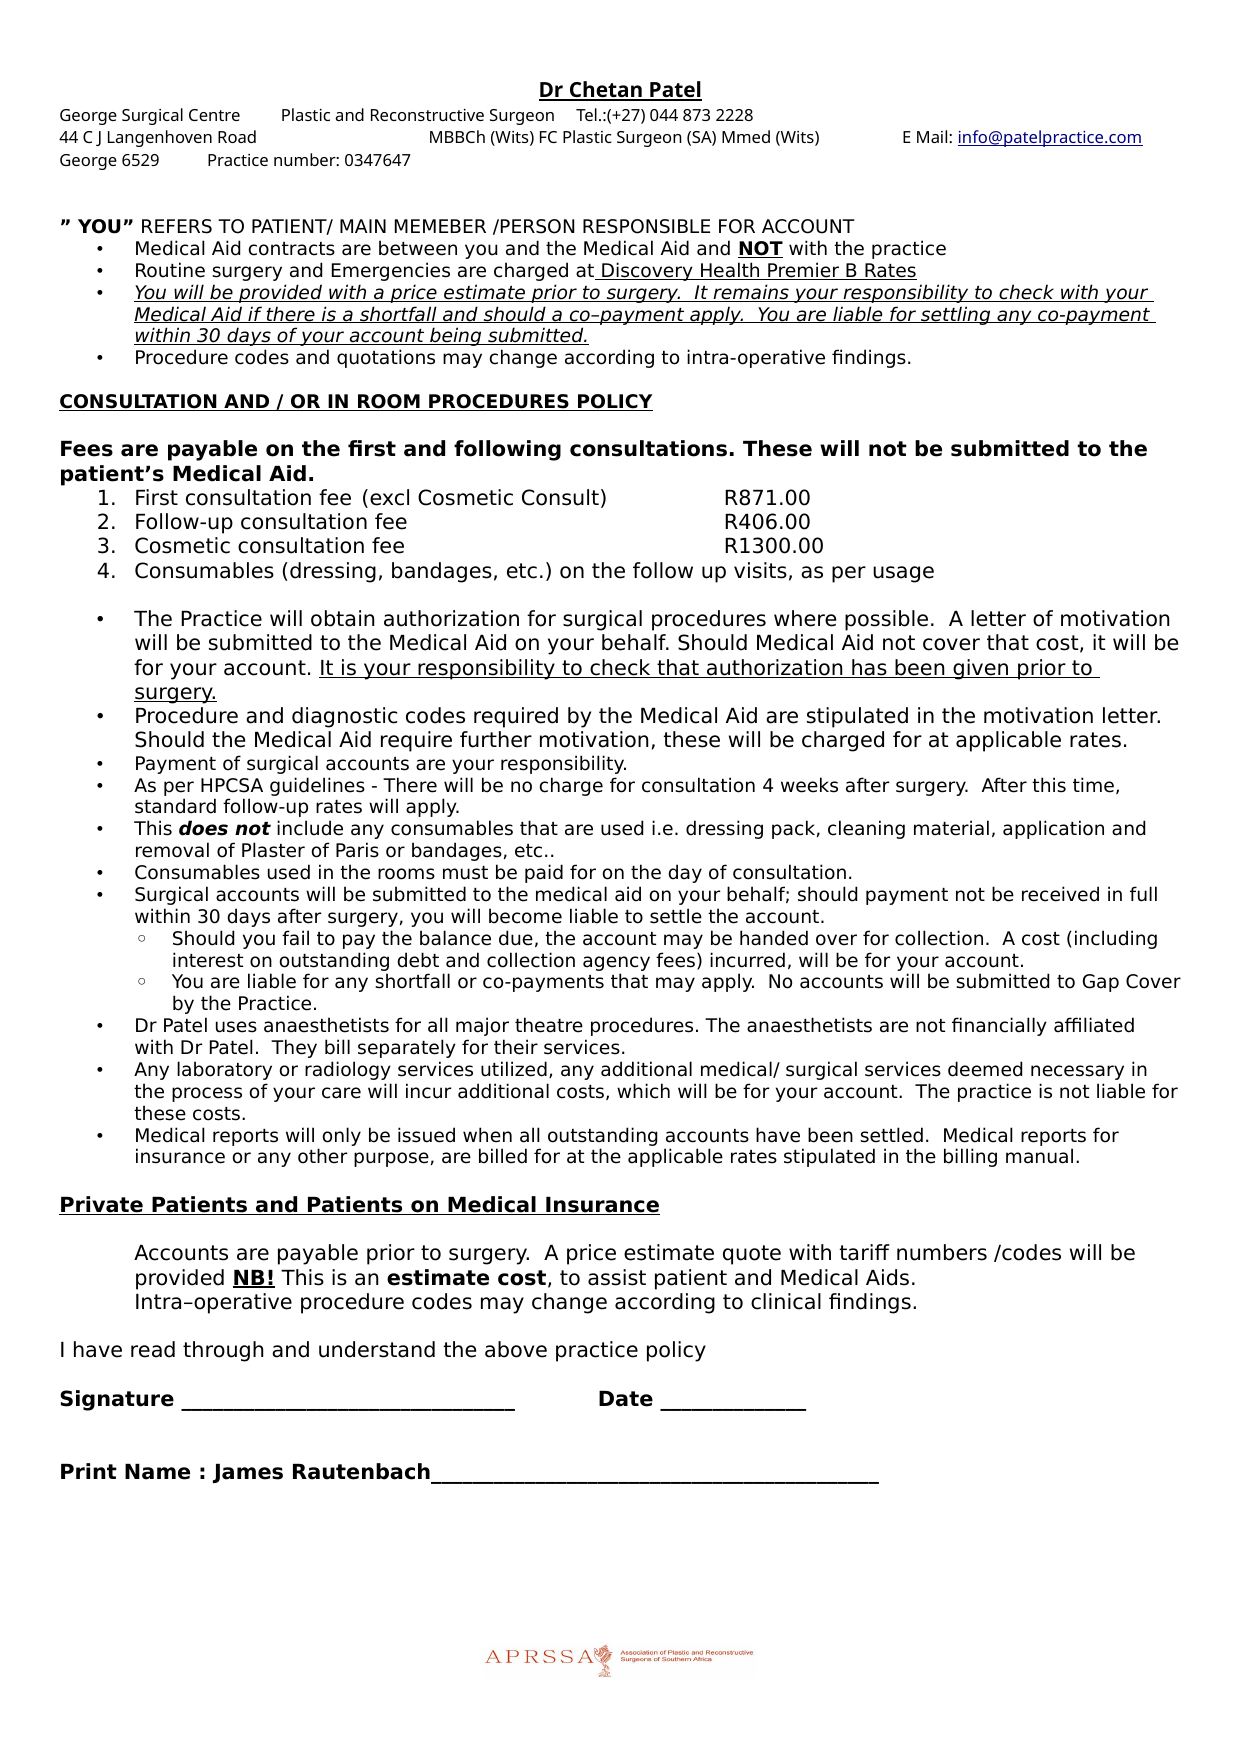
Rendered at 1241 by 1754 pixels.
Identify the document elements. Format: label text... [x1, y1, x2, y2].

list Payment of surgical accounts are your responsibility. [97, 753, 1181, 775]
list Follow-up consultation fee R406.00 [97, 510, 1181, 534]
list Any laboratory or radiology services utilized, any additional medical/ surgical services deemed necessary in the process of your care will incur additional costs, which will be for your account. The practice is not liable for these costs. [97, 1059, 1181, 1125]
list As per HPCSA guidelines - There will be no charge for consultation 4 weeks after surgery. After this time, standard follow-up rates will apply. [97, 775, 1181, 818]
list First consultation fee (excl Cosmetic Consult) R871.00 [97, 486, 1181, 510]
list Cosmetic consultation fee R1300.00 [97, 534, 1181, 559]
text Signature ________________________________ Date ______________ [59, 1387, 1181, 1411]
list Medical Aid contracts are between you and the Medical Aid and NOT with the practice [97, 238, 1181, 260]
list Surgical accounts will be submitted to the medical aid on your behalf; should payment not be received in full within 30 days after surgery, you will become liable to settle the account. [97, 884, 1181, 928]
text Print Name : James Rautenbach___________________________________________ [59, 1460, 1181, 1484]
list You are liable for any shortfall or co-payments that may apply. No accounts will be submitted to Gap Cover by the Practice. [134, 972, 1181, 1015]
list This does not include any consumables that are used i.e. dressing pack, cleaning material, application and removal of Plaster of Paris or bandages, etc.. [97, 818, 1181, 862]
list Dr Patel uses anaesthetists for all major theatre procedures. The anaesthetists are not financially affiliated with Dr Patel. They bill separately for their services. [97, 1015, 1181, 1059]
list Procedure codes and quotations may change according to intra-operative findings. [97, 347, 1181, 369]
text Accounts are payable prior to surgery. A price estimate quote with tariff numbers /codes will be provided NB! This is an estimate cost, to assist patient and Medical Aids. [134, 1241, 1181, 1290]
text Fees are payable on the first and following consultations. These will not be submitted to the patient’s Medical Aid. [59, 437, 1181, 486]
text I have read through and understand the above practice policy [59, 1338, 1181, 1363]
list Consumables (dressing, bandages, etc.) on the follow up visits, as per usage [97, 559, 1181, 583]
list Consumables used in the rooms must be paid for on the day of consultation. [97, 862, 1181, 884]
list Procedure and diagnostic codes required by the Medical Aid are stipulated in the motivation letter. Should the Medical Aid require further motivation, these will be charged for at applicable rates. [97, 704, 1181, 753]
list Should you fail to pay the balance due, the account may be handed over for collection. A cost (including interest on outstanding debt and collection agency fees) incurred, will be for your account. [134, 928, 1181, 972]
list The Practice will obtain authorization for surgical procedures where possible. A letter of motivation will be submitted to the Medical Aid on your behalf. Should Medical Aid not cover that cost, it will be for your account. It is your responsibility to check that authorization has been given prior to surgery. [97, 607, 1181, 704]
picture [482, 1642, 758, 1679]
list Routine surgery and Emergencies are charged at Discovery Health Premier B Rates [97, 260, 1181, 282]
text ” YOU” REFERS TO PATIENT/ MAIN MEMEBER /PERSON RESPONSIBLE FOR ACCOUNT [59, 216, 1181, 238]
text Intra–operative procedure codes may change according to clinical findings. [134, 1290, 1181, 1314]
text CONSULTATION AND / OR IN ROOM PROCEDURES POLICY [59, 391, 1181, 413]
text Private Patients and Patients on Medical Insurance [59, 1193, 1181, 1217]
list Medical reports will only be issued when all outstanding accounts have been settled. Medical reports for insurance or any other purpose, are billed for at the applicable rates stipulated in the billing manual. [97, 1125, 1181, 1168]
list You will be provided with a price estimate prior to surgery. It remains your responsibility to check with your Medical Aid if there is a shortfall and should a co–payment apply. You are liable for settling any co-payment within 30 days of your account being submitted. [97, 282, 1181, 347]
